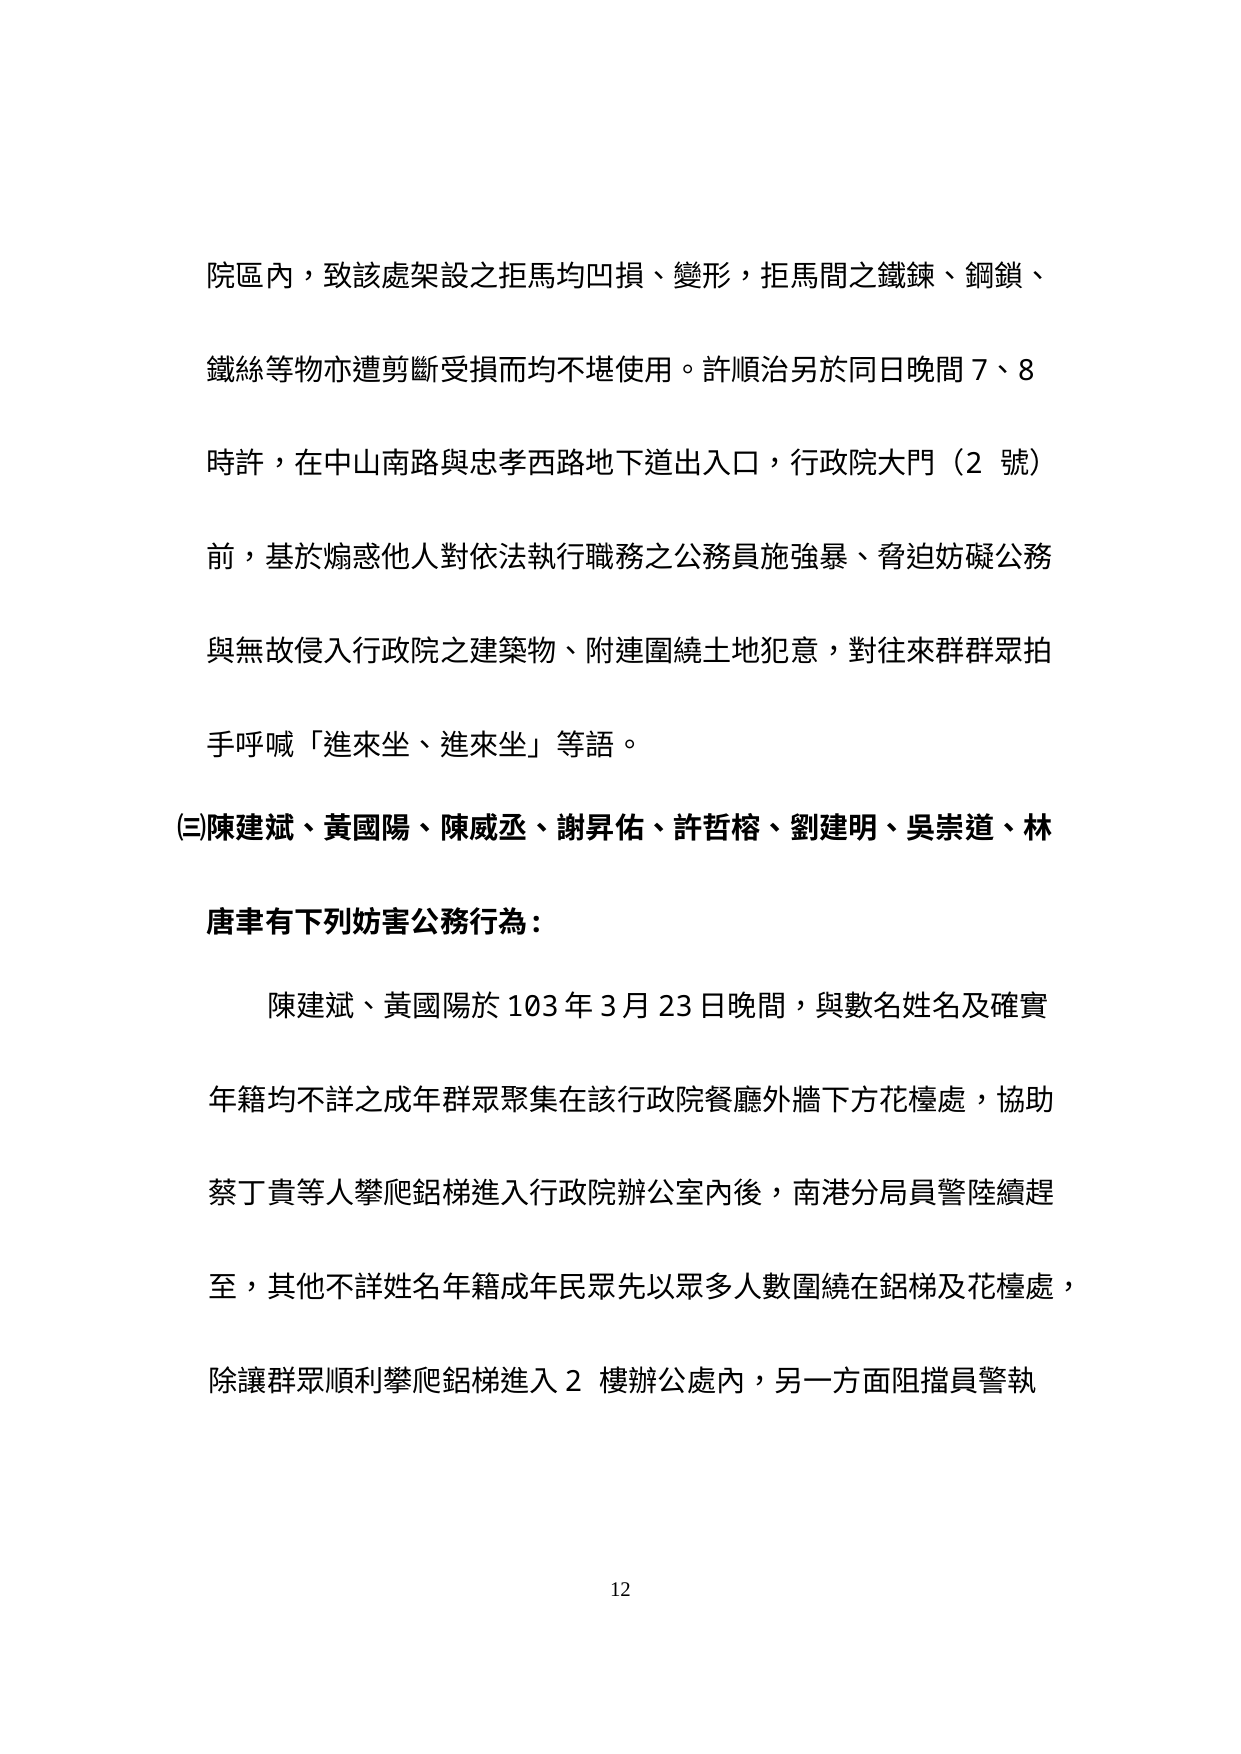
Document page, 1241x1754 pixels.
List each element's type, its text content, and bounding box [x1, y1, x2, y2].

text 陳建斌、黃國陽於103年3月23日晚間，與數名姓名及確實年籍均不詳之成年群眾聚集在該行政院餐廳外牆下方花檯處，協助蔡丁貴等人攀爬鋁梯進入行政院辦公室內後，南港分局員警陸續趕至，其他不詳姓名年籍成年民眾先以眾多人數圍繞在鋁梯及花檯處，除讓群眾順利攀爬鋁梯進入2 樓辦公處內，另一方面阻擋員警執行勤務。執勤員警擬攀上花檯將該鋁梯挪開，黃國陽、陳建斌及現場數名不詳姓名成年民眾，則先行搶站立在花檯上，俟執勤員警攀上花檯處時，即以徒手推、拉或以身體用力碰撞方式阻攔員警站上花檯處，對執行職務之員警施以強暴，以此方式妨害員警執行上開職務。 [208, 962, 1063, 1399]
text 院區內，致該處架設之拒馬均凹損、變形，拒馬間之鐵鍊、鋼鎖、鐵絲等物亦遭剪斷受損而均不堪使用。許順治另於同日晚間7、8時許，在中山南路與忠孝西路地下道出入口，行政院大門（2 號）前，基於煽惑他人對依法執行職務之公務員施強暴、脅迫妨礙公務與無故侵入行政院之建築物、附連圍繞土地犯意，對往來群群眾拍手呼喊「進來坐、進來坐」等語。 [177, 232, 1063, 763]
text ㈢陳建斌、黃國陽、陳威丞、謝昇佑、許哲榕、劉建明、吳崇道、林唐聿有下列妨害公務行為: [177, 784, 1063, 941]
